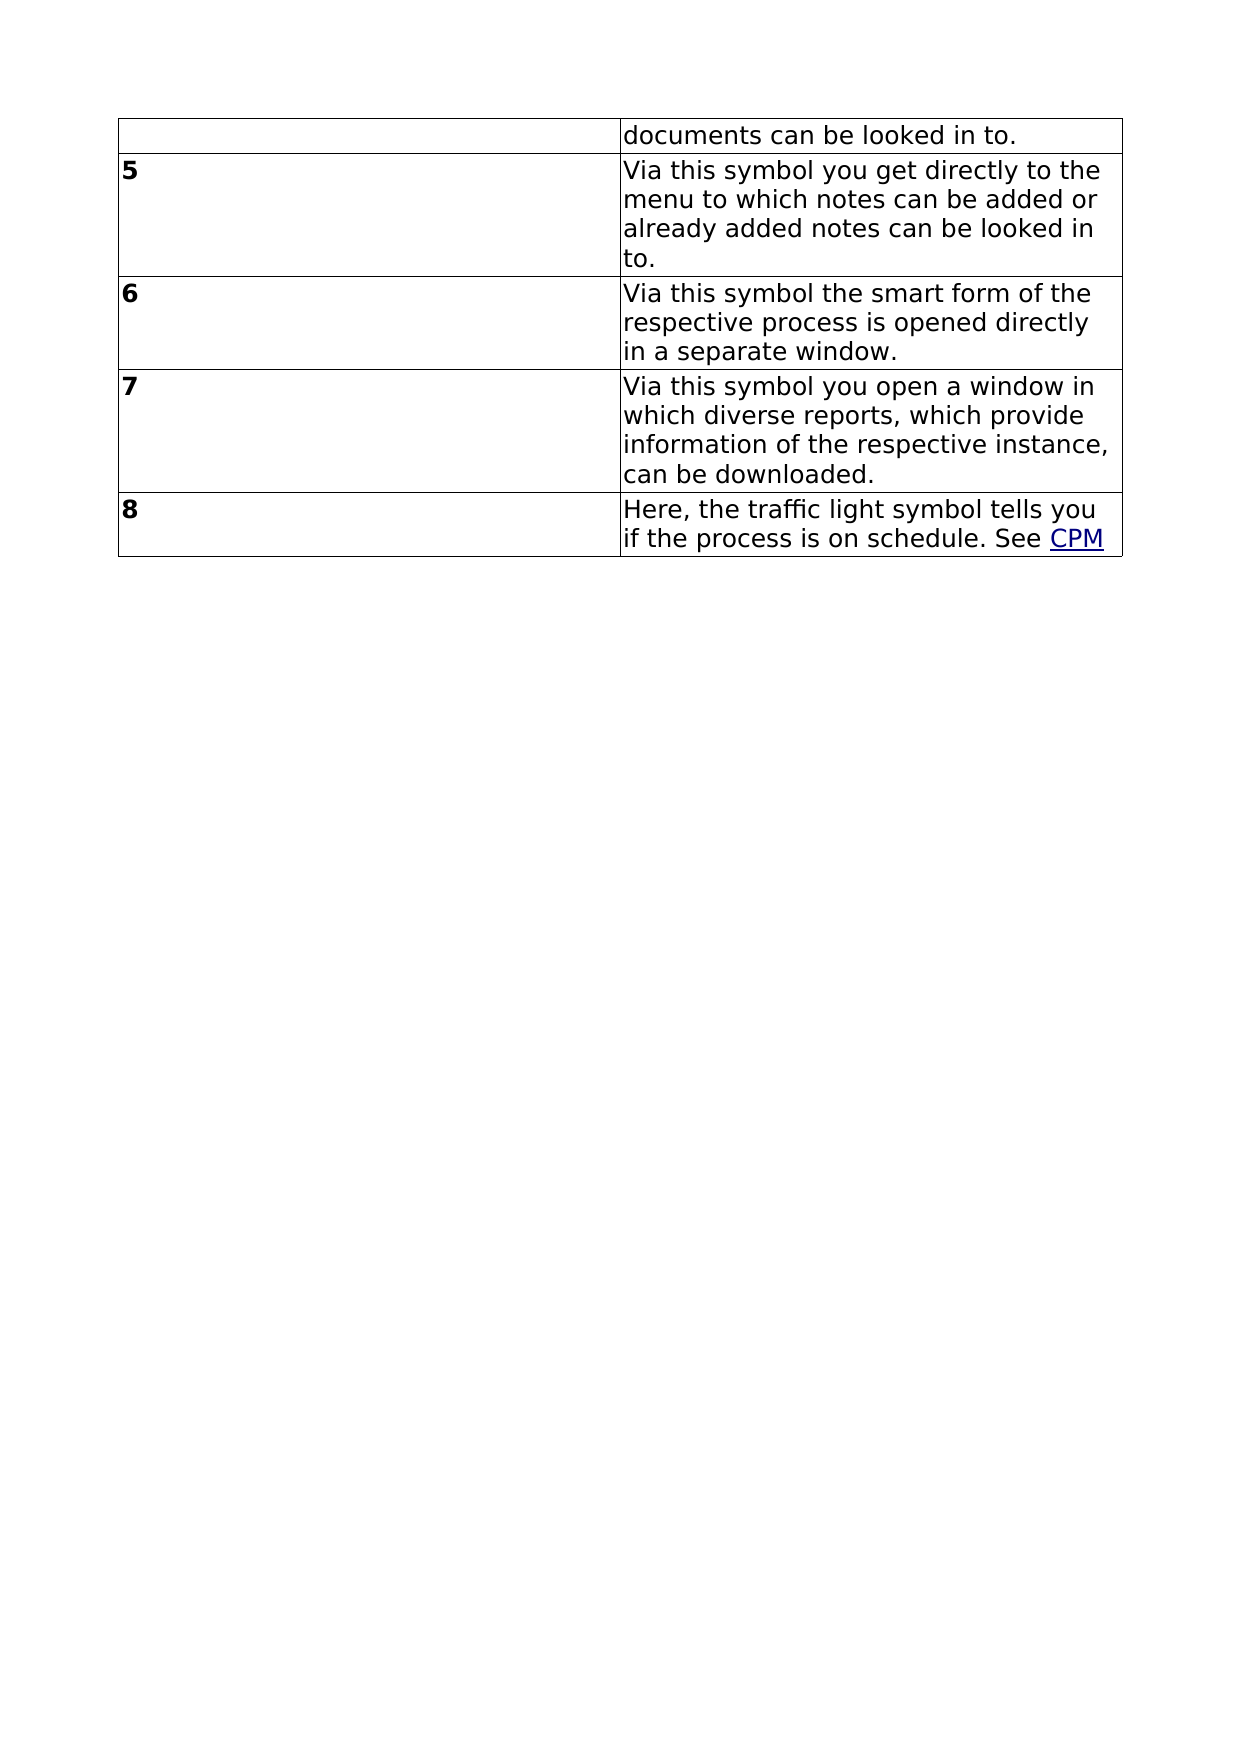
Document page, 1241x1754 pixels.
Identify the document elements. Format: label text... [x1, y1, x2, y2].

table_cell 8 [119, 493, 620, 556]
table_cell 5 [119, 154, 620, 276]
table_cell 7 [119, 370, 620, 492]
table_cell Here, the traffic light symbol tells you if the process is on schedule. See CPM [621, 493, 1122, 556]
table_cell Via this symbol you open a window in which diverse reports, which provide information of the respective instance, can be downloaded. [621, 370, 1122, 492]
table_cell Via this symbol the smart form of the respective process is opened directly in a separate window. [621, 277, 1122, 369]
table_cell documents can be looked in to. [621, 119, 1122, 153]
table_cell [119, 119, 620, 153]
table_cell Via this symbol you get directly to the menu to which notes can be added or already added notes can be looked in to. [621, 154, 1122, 276]
table_cell 6 [119, 277, 620, 369]
